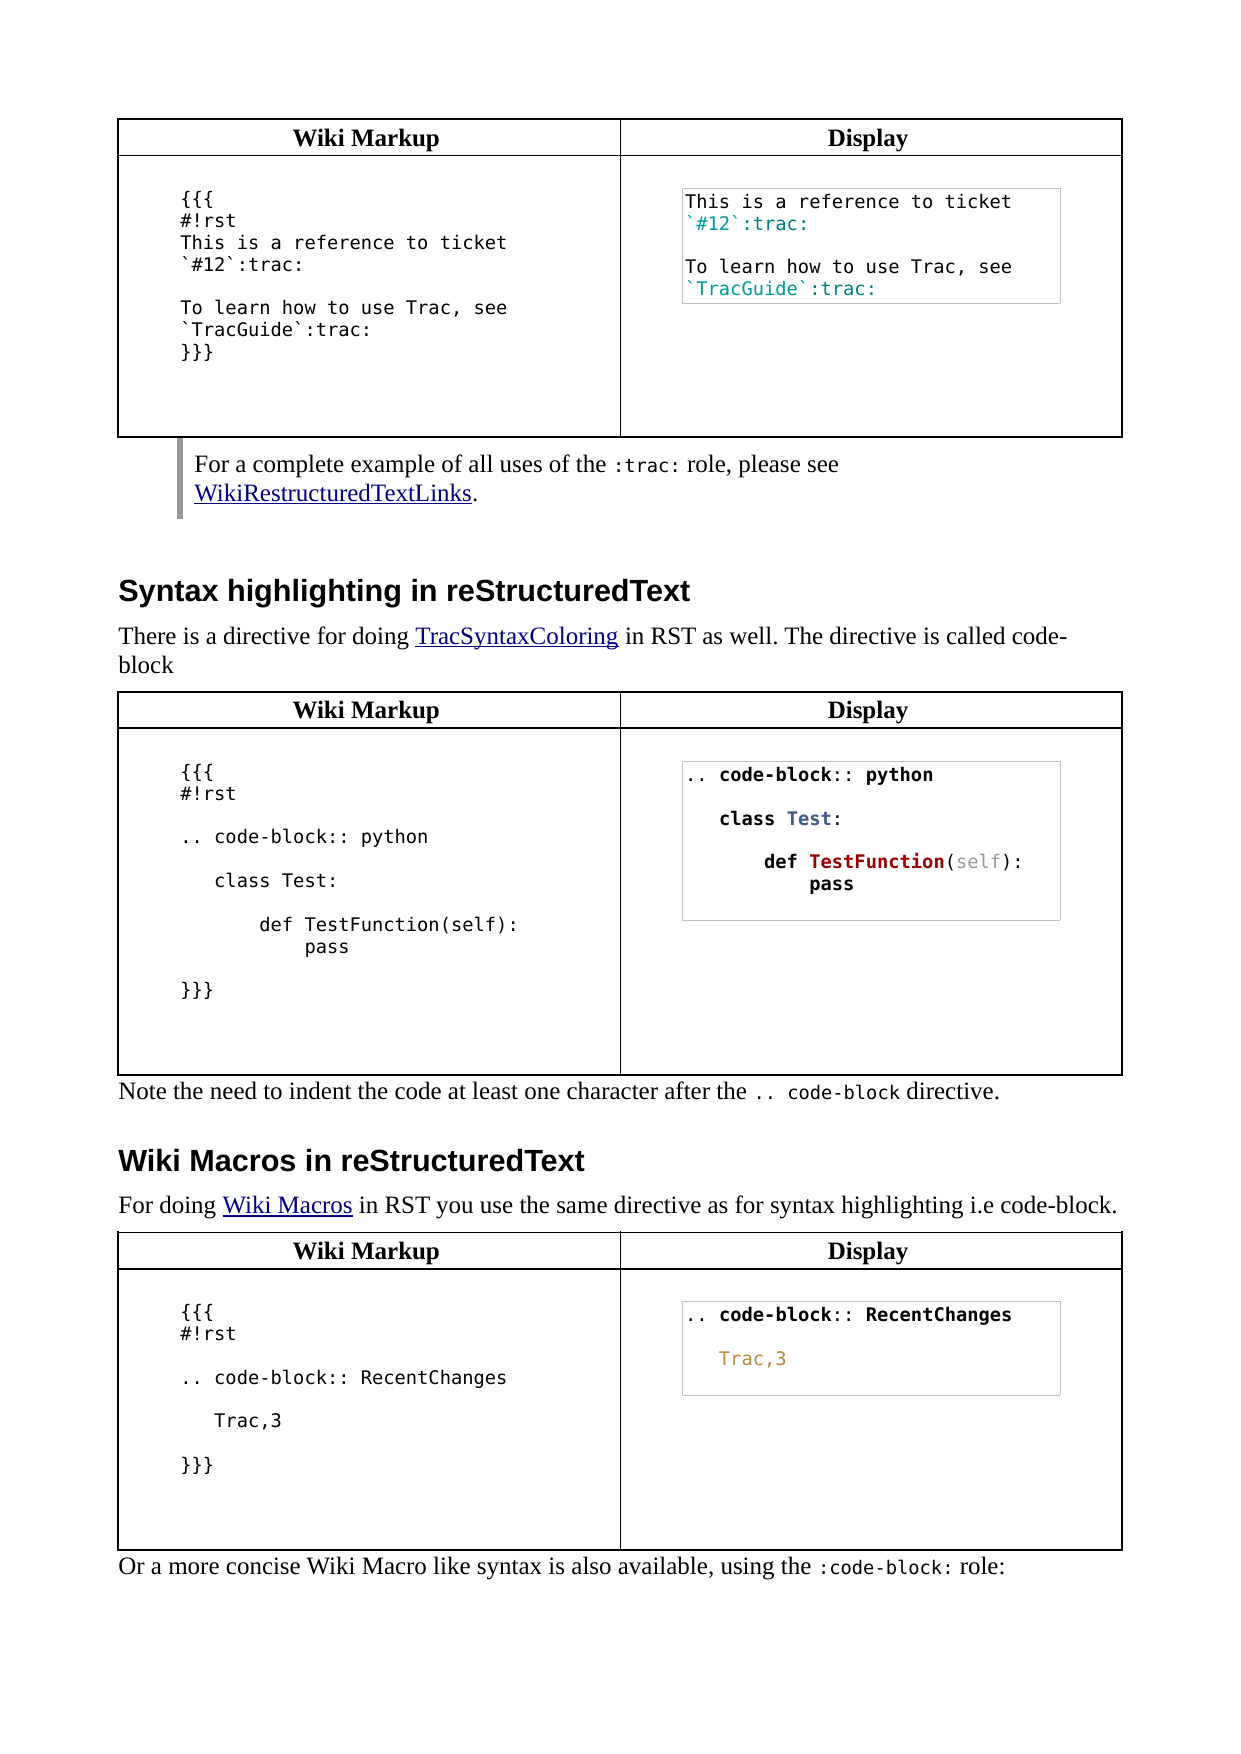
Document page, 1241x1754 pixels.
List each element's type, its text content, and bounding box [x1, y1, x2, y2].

text For doing Wiki Macros in RST you use the same directive as for syntax highlighting i.e code-block. [118, 1190, 1122, 1219]
subtitle Wiki Macros in reStructuredText [118, 1142, 1122, 1178]
subtitle Syntax highlighting in reStructuredText [118, 573, 1122, 608]
table_cell {{{ #!rst .. code-block:: python class Test: def TestFunction(self): pass }}} [119, 729, 620, 1074]
text For a complete example of all uses of the :trac: role, please see WikiRestructuredTextLinks. [183, 438, 1063, 519]
text Or a more concise Wiki Macro like syntax is also available, using the :code-block: role: [118, 1551, 1122, 1579]
table_header Wiki Markup [119, 693, 620, 727]
table_cell .. code-block:: RecentChanges Trac,3 [621, 1270, 1121, 1549]
table_header Display [621, 693, 1121, 727]
text There is a directive for doing TracSyntaxColoring in RST as well. The directive is called code-block [118, 621, 1122, 678]
table_cell {{{ #!rst This is a reference to ticket `#12`:trac: To learn how to use Trac, see `TracGuide`:trac: }}} [119, 156, 620, 436]
table_cell {{{ #!rst .. code-block:: RecentChanges Trac,3 }}} [119, 1270, 620, 1549]
table_header Wiki Markup [119, 120, 620, 154]
text Note the need to indent the code at least one character after the .. code-block directive. [118, 1076, 1122, 1105]
table_cell .. code-block:: python class Test: def TestFunction(self): pass [621, 729, 1121, 1074]
table_header Display [621, 120, 1121, 154]
table_header Display [621, 1233, 1121, 1268]
table_header Wiki Markup [119, 1233, 620, 1268]
table_cell This is a reference to ticket `#12`:trac: To learn how to use Trac, see `TracGuide`:trac: [621, 156, 1121, 436]
